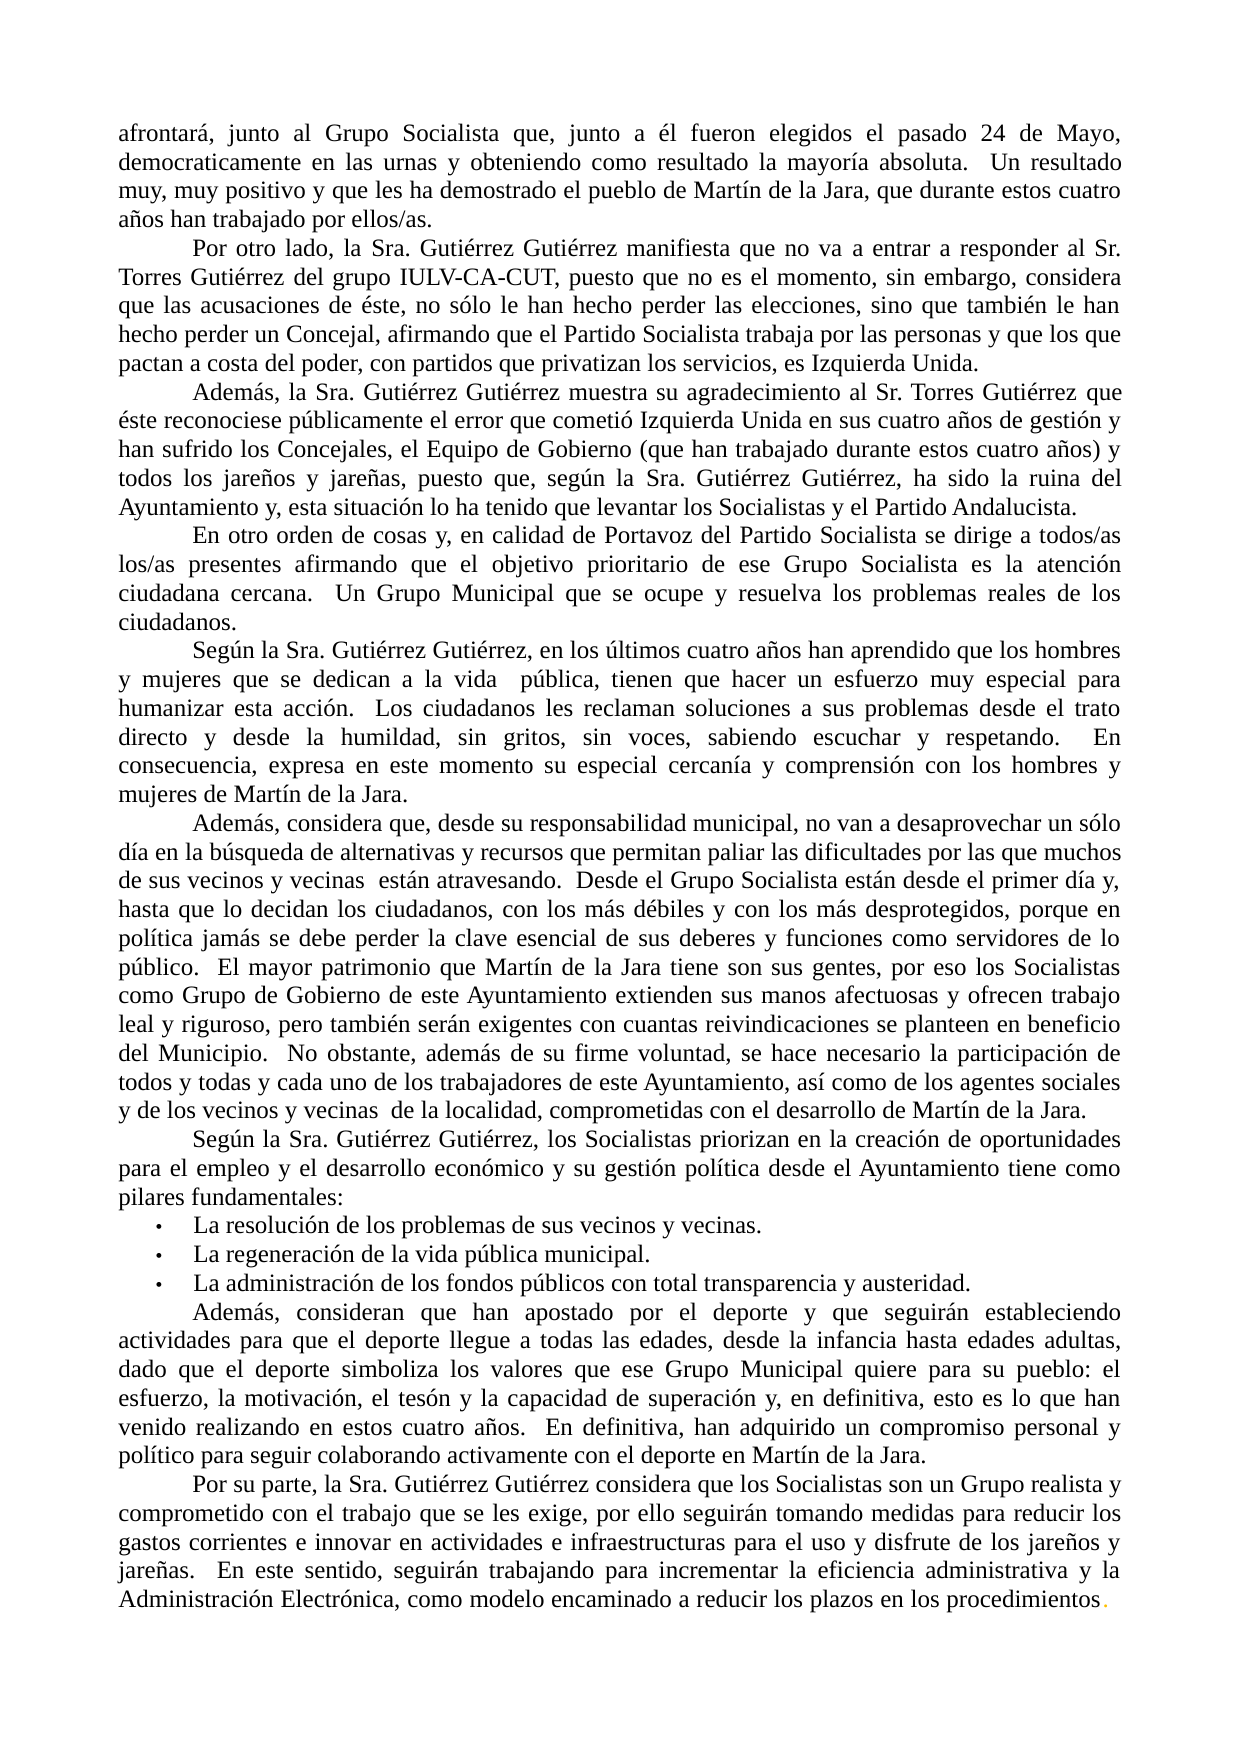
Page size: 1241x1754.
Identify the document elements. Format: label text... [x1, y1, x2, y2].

text Por otro lado, la Sra. Gutiérrez Gutiérrez manifiesta que no va a entrar a responder al Sr. Torres Gutiérrez del grupo IULV-CA-CUT, puesto que no es el momento, sin embargo, considera que las acusaciones de éste, no sólo le han hecho perder las elecciones, sino que también le han hecho perder un Concejal, afirmando que el Partido Socialista trabaja por las personas y que los que pactan a costa del poder, con partidos que privatizan los servicios, es Izquierda Unida. [118, 233, 1122, 377]
text Además, consideran que han apostado por el deporte y que seguirán estableciendo actividades para que el deporte llegue a todas las edades, desde la infancia hasta edades adultas, dado que el deporte simboliza los valores que ese Grupo Municipal quiere para su pueblo: el esfuerzo, la motivación, el tesón y la capacidad de superación y, en definitiva, esto es lo que han venido realizando en estos cuatro años. En definitiva, han adquirido un compromiso personal y político para seguir colaborando activamente con el deporte en Martín de la Jara. [118, 1297, 1122, 1469]
list La regeneración de la vida pública municipal. [156, 1239, 1122, 1268]
text Por su parte, la Sra. Gutiérrez Gutiérrez considera que los Socialistas son un Grupo realista y comprometido con el trabajo que se les exige, por ello seguirán tomando medidas para reducir los gastos corrientes e innovar en actividades e infraestructuras para el uso y disfrute de los jareños y jareñas. En este sentido, seguirán trabajando para incrementar la eficiencia administrativa y la Administración Electrónica, como modelo encaminado a reducir los plazos en los procedimientos. [118, 1469, 1122, 1613]
text Además, la Sra. Gutiérrez Gutiérrez muestra su agradecimiento al Sr. Torres Gutiérrez que éste reconociese públicamente el error que cometió Izquierda Unida en sus cuatro años de gestión y han sufrido los Concejales, el Equipo de Gobierno (que han trabajado durante estos cuatro años) y todos los jareños y jareñas, puesto que, según la Sra. Gutiérrez Gutiérrez, ha sido la ruina del Ayuntamiento y, esta situación lo ha tenido que levantar los Socialistas y el Partido Andalucista. [118, 377, 1122, 521]
text Según la Sra. Gutiérrez Gutiérrez, en los últimos cuatro años han aprendido que los hombres y mujeres que se dedican a la vida pública, tienen que hacer un esfuerzo muy especial para humanizar esta acción. Los ciudadanos les reclaman soluciones a sus problemas desde el trato directo y desde la humildad, sin gritos, sin voces, sabiendo escuchar y respetando. En consecuencia, expresa en este momento su especial cercanía y comprensión con los hombres y mujeres de Martín de la Jara. [118, 636, 1122, 808]
text Según la Sra. Gutiérrez Gutiérrez, los Socialistas priorizan en la creación de oportunidades para el empleo y el desarrollo económico y su gestión política desde el Ayuntamiento tiene como pilares fundamentales: [118, 1124, 1122, 1211]
list La administración de los fondos públicos con total transparencia y austeridad. [156, 1268, 1122, 1297]
text Además, considera que, desde su responsabilidad municipal, no van a desaprovechar un sólo día en la búsqueda de alternativas y recursos que permitan paliar las dificultades por las que muchos de sus vecinos y vecinas están atravesando. Desde el Grupo Socialista están desde el primer día y, hasta que lo decidan los ciudadanos, con los más débiles y con los más desprotegidos, porque en política jamás se debe perder la clave esencial de sus deberes y funciones como servidores de lo público. El mayor patrimonio que Martín de la Jara tiene son sus gentes, por eso los Socialistas como Grupo de Gobierno de este Ayuntamiento extienden sus manos afectuosas y ofrecen trabajo leal y riguroso, pero también serán exigentes con cuantas reivindicaciones se planteen en beneficio del Municipio. No obstante, además de su firme voluntad, se hace necesario la participación de todos y todas y cada uno de los trabajadores de este Ayuntamiento, así como de los agentes sociales y de los vecinos y vecinas de la localidad, comprometidas con el desarrollo de Martín de la Jara. [118, 808, 1122, 1124]
text afrontará, junto al Grupo Socialista que, junto a él fueron elegidos el pasado 24 de Mayo, democraticamente en las urnas y obteniendo como resultado la mayoría absoluta. Un resultado muy, muy positivo y que les ha demostrado el pueblo de Martín de la Jara, que durante estos cuatro años han trabajado por ellos/as. [118, 118, 1122, 233]
list La resolución de los problemas de sus vecinos y vecinas. [156, 1211, 1122, 1239]
text En otro orden de cosas y, en calidad de Portavoz del Partido Socialista se dirige a todos/as los/as presentes afirmando que el objetivo prioritario de ese Grupo Socialista es la atención ciudadana cercana. Un Grupo Municipal que se ocupe y resuelva los problemas reales de los ciudadanos. [118, 521, 1122, 636]
